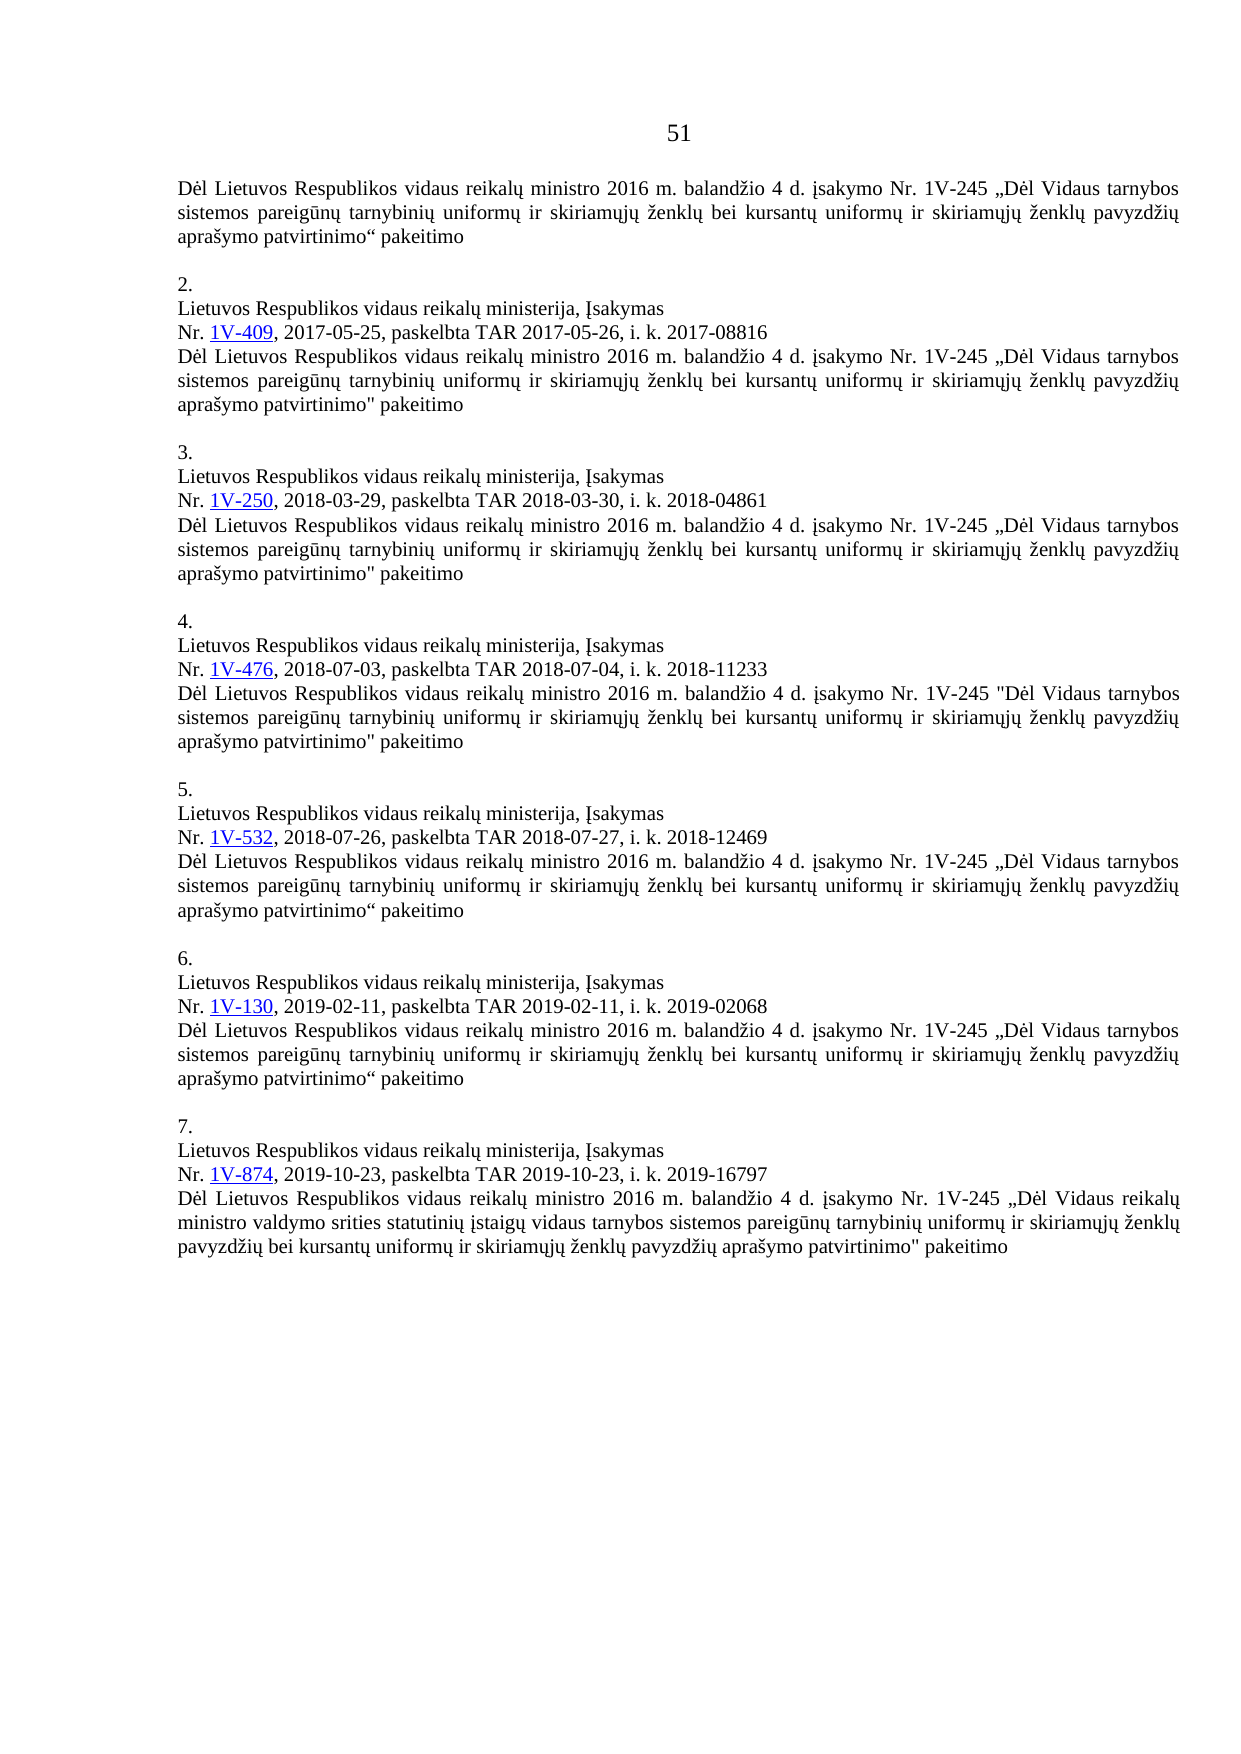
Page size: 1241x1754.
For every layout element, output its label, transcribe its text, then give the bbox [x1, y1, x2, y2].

text Dėl Lietuvos Respublikos vidaus reikalų ministro 2016 m. balandžio 4 d. įsakymo Nr. 1V-245 „Dėl Vidaus tarnybos sistemos pareigūnų tarnybinių uniformų ir skiriamųjų ženklų bei kursantų uniformų ir skiriamųjų ženklų pavyzdžių aprašymo patvirtinimo" pakeitimo [177, 512, 1181, 585]
text Nr. 1V-532, 2018-07-26, paskelbta TAR 2018-07-27, i. k. 2018-12469 [177, 825, 1181, 849]
text Dėl Lietuvos Respublikos vidaus reikalų ministro 2016 m. balandžio 4 d. įsakymo Nr. 1V-245 „Dėl Vidaus tarnybos sistemos pareigūnų tarnybinių uniformų ir skiriamųjų ženklų bei kursantų uniformų ir skiriamųjų ženklų pavyzdžių aprašymo patvirtinimo“ pakeitimo [177, 176, 1181, 248]
text Lietuvos Respublikos vidaus reikalų ministerija, Įsakymas [177, 801, 1181, 825]
text Nr. 1V-130, 2019-02-11, paskelbta TAR 2019-02-11, i. k. 2019-02068 [177, 994, 1181, 1018]
text Nr. 1V-409, 2017-05-25, paskelbta TAR 2017-05-26, i. k. 2017-08816 [177, 320, 1181, 344]
text Nr. 1V-250, 2018-03-29, paskelbta TAR 2018-03-30, i. k. 2018-04861 [177, 488, 1181, 512]
text Dėl Lietuvos Respublikos vidaus reikalų ministro 2016 m. balandžio 4 d. įsakymo Nr. 1V-245 „Dėl Vidaus tarnybos sistemos pareigūnų tarnybinių uniformų ir skiriamųjų ženklų bei kursantų uniformų ir skiriamųjų ženklų pavyzdžių aprašymo patvirtinimo“ pakeitimo [177, 849, 1181, 922]
text Dėl Lietuvos Respublikos vidaus reikalų ministro 2016 m. balandžio 4 d. įsakymo Nr. 1V-245 „Dėl Vidaus tarnybos sistemos pareigūnų tarnybinių uniformų ir skiriamųjų ženklų bei kursantų uniformų ir skiriamųjų ženklų pavyzdžių aprašymo patvirtinimo“ pakeitimo [177, 1018, 1181, 1090]
text 5. [177, 777, 1181, 801]
text 2. [177, 272, 1181, 296]
text 4. [177, 609, 1181, 633]
text Lietuvos Respublikos vidaus reikalų ministerija, Įsakymas [177, 970, 1181, 994]
text 3. [177, 440, 1181, 464]
text Dėl Lietuvos Respublikos vidaus reikalų ministro 2016 m. balandžio 4 d. įsakymo Nr. 1V-245 "Dėl Vidaus tarnybos sistemos pareigūnų tarnybinių uniformų ir skiriamųjų ženklų bei kursantų uniformų ir skiriamųjų ženklų pavyzdžių aprašymo patvirtinimo" pakeitimo [177, 681, 1181, 753]
text Lietuvos Respublikos vidaus reikalų ministerija, Įsakymas [177, 1138, 1181, 1162]
text 7. [177, 1114, 1181, 1138]
text Dėl Lietuvos Respublikos vidaus reikalų ministro 2016 m. balandžio 4 d. įsakymo Nr. 1V-245 „Dėl Vidaus reikalų ministro valdymo srities statutinių įstaigų vidaus tarnybos sistemos pareigūnų tarnybinių uniformų ir skiriamųjų ženklų pavyzdžių bei kursantų uniformų ir skiriamųjų ženklų pavyzdžių aprašymo patvirtinimo" pakeitimo [177, 1186, 1181, 1258]
text 6. [177, 946, 1181, 970]
text Lietuvos Respublikos vidaus reikalų ministerija, Įsakymas [177, 633, 1181, 657]
text Dėl Lietuvos Respublikos vidaus reikalų ministro 2016 m. balandžio 4 d. įsakymo Nr. 1V-245 „Dėl Vidaus tarnybos sistemos pareigūnų tarnybinių uniformų ir skiriamųjų ženklų bei kursantų uniformų ir skiriamųjų ženklų pavyzdžių aprašymo patvirtinimo" pakeitimo [177, 344, 1181, 416]
text Lietuvos Respublikos vidaus reikalų ministerija, Įsakymas [177, 464, 1181, 488]
text Nr. 1V-476, 2018-07-03, paskelbta TAR 2018-07-04, i. k. 2018-11233 [177, 657, 1181, 681]
text Lietuvos Respublikos vidaus reikalų ministerija, Įsakymas [177, 296, 1181, 320]
text Nr. 1V-874, 2019-10-23, paskelbta TAR 2019-10-23, i. k. 2019-16797 [177, 1162, 1181, 1186]
